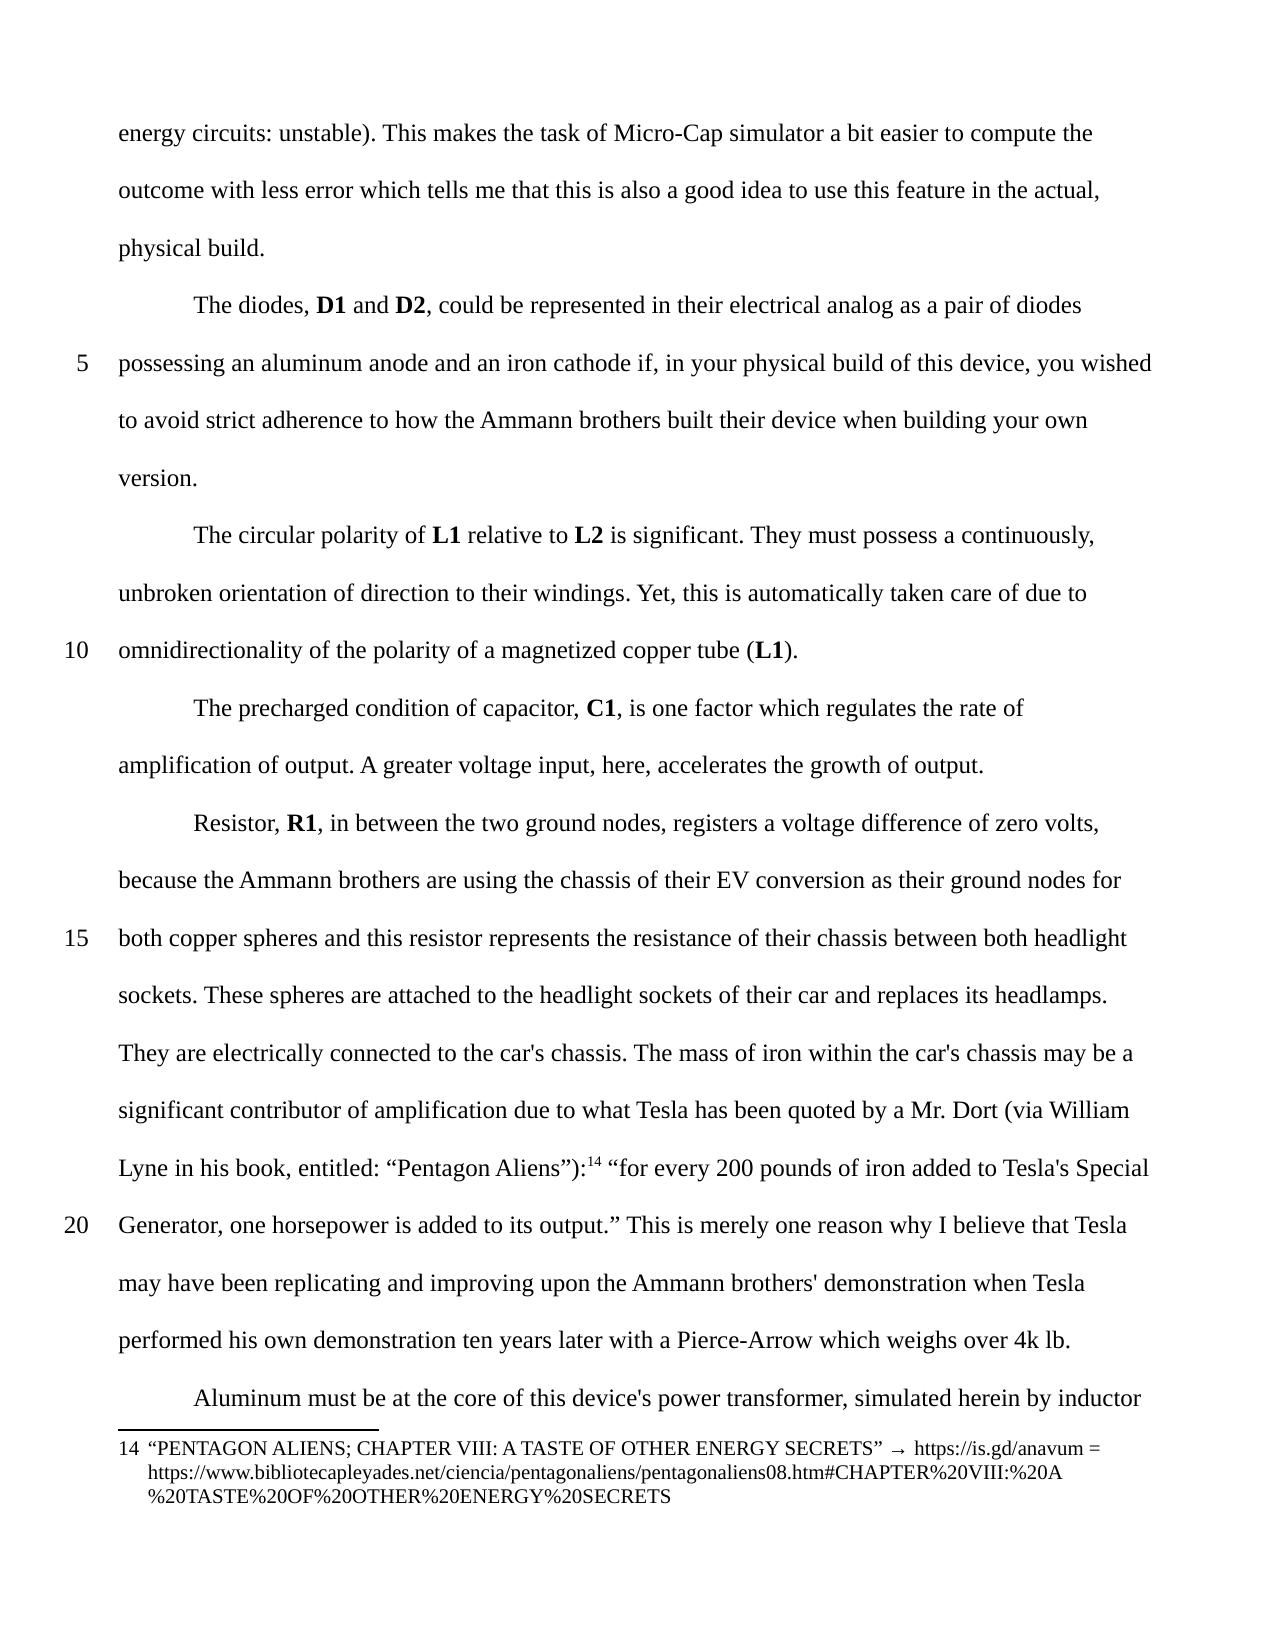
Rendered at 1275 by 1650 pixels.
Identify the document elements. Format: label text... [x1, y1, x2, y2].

text The diodes, D1 and D2, could be represented in their electrical analog as a pair of diodes possessing an aluminum anode and an iron cathode if, in your physical build of this device, you wished to avoid strict adherence to how the Ammann brothers built their device when building your own version. [118, 291, 1157, 492]
text “PENTAGON ALIENS; CHAPTER VIII: A TASTE OF OTHER ENERGY SECRETS” → https://is.gd/anavum = https://www.bibliotecapleyades.net/ciencia/pentagonaliens/pentagonaliens08.htm#CHAPTER%20VIII:%20A%20TASTE%20OF%20OTHER%20ENERGY%20SECRETS [118, 1436, 1157, 1508]
text The circular polarity of L1 relative to L2 is significant. They must possess a continuously, unbroken orientation of direction to their windings. Yet, this is automatically taken care of due to omnidirectionality of the polarity of a magnetized copper tube (L1). [118, 521, 1157, 664]
text The precharged condition of capacitor, C1, is one factor which regulates the rate of amplification of output. A greater voltage input, here, accelerates the growth of output. [118, 693, 1157, 779]
text energy circuits: unstable). This makes the task of Micro-Cap simulator a bit easier to compute the outcome with less error which tells me that this is also a good idea to use this feature in the actual, physical build. [118, 118, 1157, 262]
text Aluminum must be at the core of this device's power transformer, simulated herein by inductor [118, 1383, 1157, 1412]
text Resistor, R1, in between the two ground nodes, registers a voltage difference of zero volts, because the Ammann brothers are using the chassis of their EV conversion as their ground nodes for both copper spheres and this resistor represents the resistance of their chassis between both headlight sockets. These spheres are attached to the headlight sockets of their car and replaces its headlamps. They are electrically connected to the car's chassis. The mass of iron within the car's chassis may be a significant contributor of amplification due to what Tesla has been quoted by a Mr. Dort (via William Lyne in his book, entitled: “Pentagon Aliens”): “for every 200 pounds of iron added to Tesla's Special Generator, one horsepower is added to its output.” This is merely one reason why I believe that Tesla may have been replicating and improving upon the Ammann brothers' demonstration when Tesla performed his own demonstration ten years later with a Pierce-Arrow which weighs over 4k lb. [118, 808, 1157, 1354]
